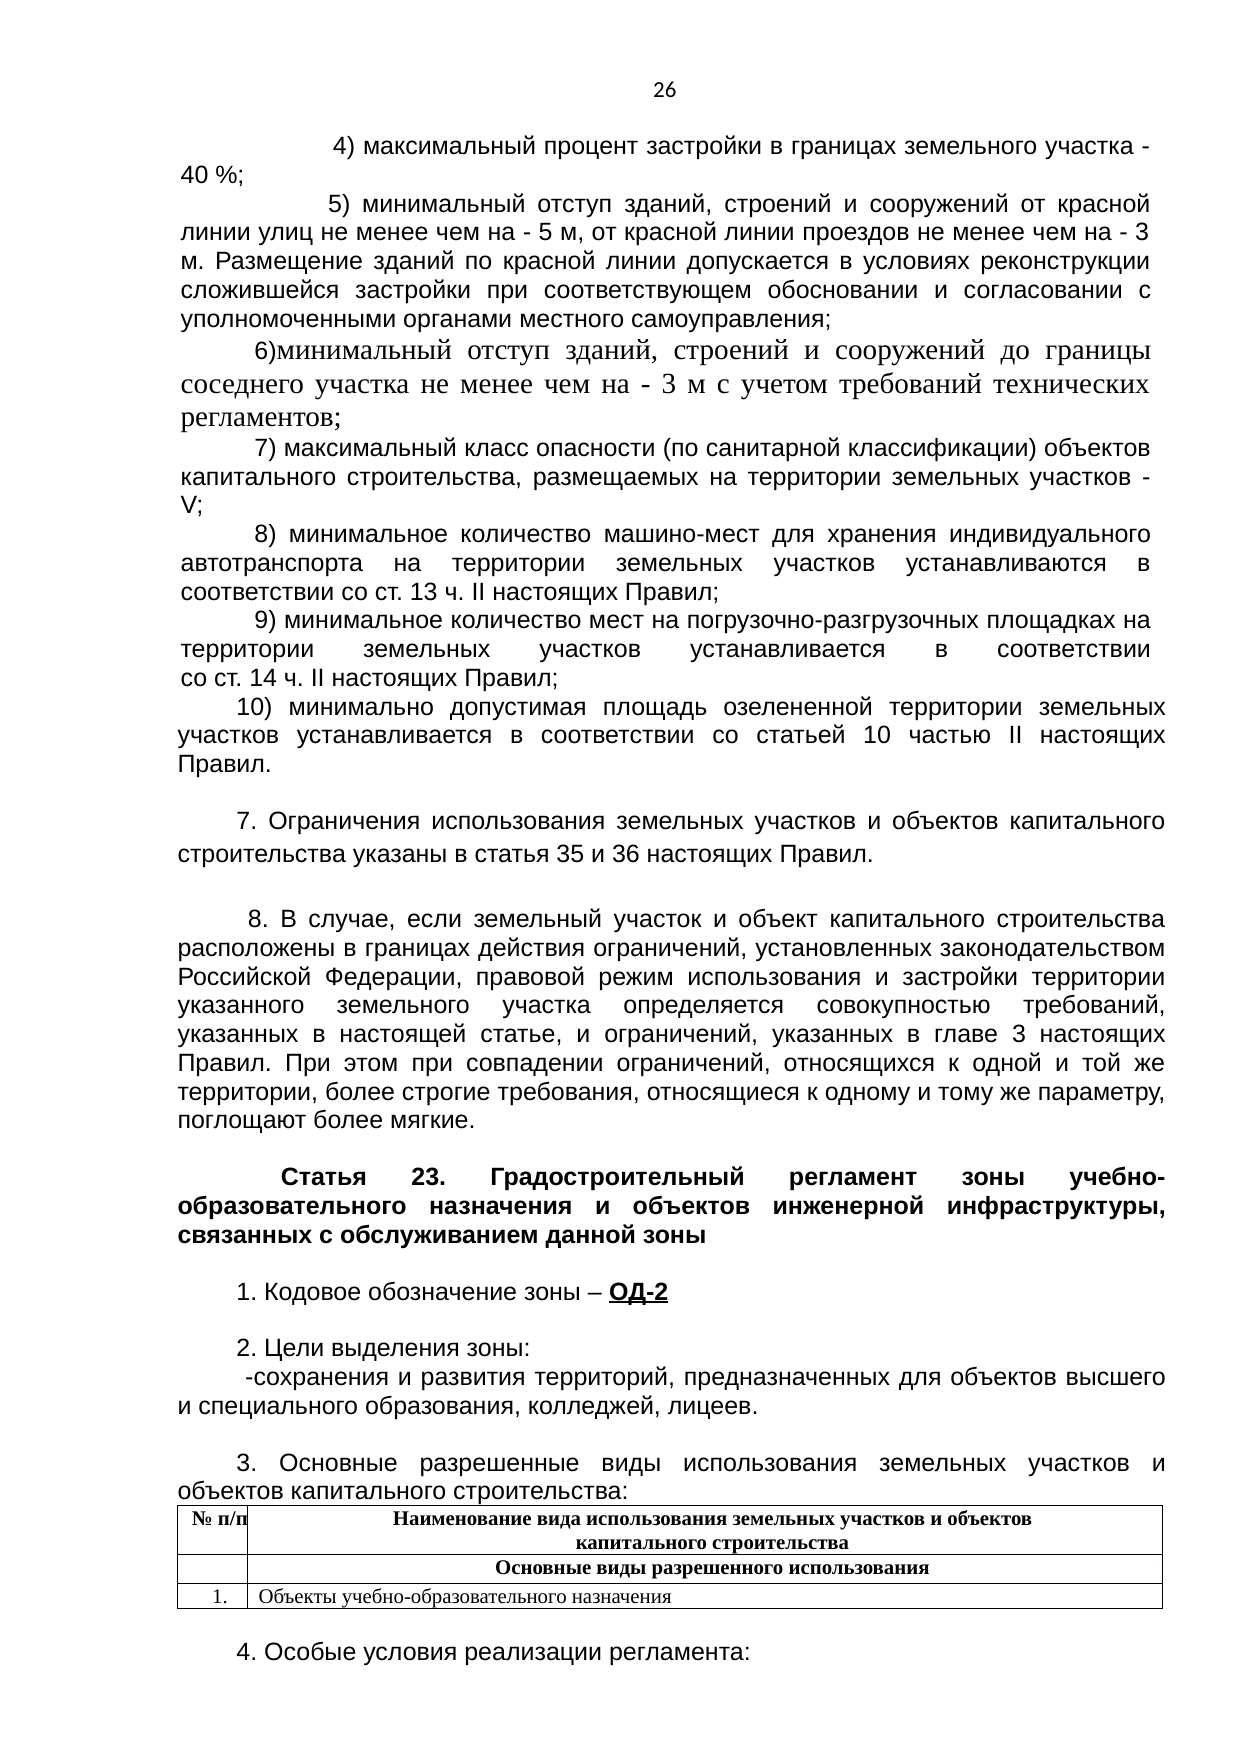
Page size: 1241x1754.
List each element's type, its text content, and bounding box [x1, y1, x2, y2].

table_cell 1. [178, 1584, 247, 1608]
text 7) максимальный класс опасности (по санитарной классификации) объектов капитального строительства, размещаемых на территории земельных участков - V; [176, 433, 1152, 519]
text 10) минимально допустимая площадь озелененной территории земельных участков устанавливается в соответствии со статьей 10 частью II настоящих Правил. [177, 692, 1167, 778]
text 1. Кодовое обозначение зоны – ОД-2 [177, 1276, 1167, 1305]
text 4) максимальный процент застройки в границах земельного участка - 40 %; [176, 131, 1152, 188]
table_cell [178, 1555, 247, 1583]
text -сохранения и развития территорий, предназначенных для объектов высшего и специального образования, колледжей, лицеев. [177, 1362, 1167, 1419]
table_header Наименование вида использования земельных участков и объектов капитального строительства [248, 1506, 1162, 1554]
table_header № п/п [178, 1506, 247, 1554]
text Статья 23. Градостроительный регламент зоны учебно-образовательного назначения и объектов инженерной инфраструктуры, связанных с обслуживанием данной зоны [177, 1162, 1167, 1248]
text 3. Основные разрешенные виды использования земельных участков и объектов капитального строительства: [177, 1447, 1167, 1505]
text 8. В случае, если земельный участок и объект капитального строительства расположены в границах действия ограничений, установленных законодательством Российской Федерации, правовой режим использования и застройки территории указанного земельного участка определяется совокупностью требований, указанных в настоящей статье, и ограничений, указанных в главе 3 настоящих Правил. При этом при совпадении ограничений, относящихся к одной и той же территории, более строгие требования, относящиеся к одному и тому же параметру, поглощают более мягкие. [177, 904, 1167, 1134]
text 7. Ограничения использования земельных участков и объектов капитального строительства указаны в статья 35 и 36 настоящих Правил. [177, 806, 1167, 868]
table_cell Объекты учебно-образовательного назначения [248, 1584, 1162, 1608]
text 9) минимальное количество мест на погрузочно-разгрузочных площадках на территории земельных участков устанавливается в соответствии со ст. 14 ч. II настоящих Правил; [176, 605, 1152, 692]
text 6)минимальный отступ зданий, строений и сооружений до границы соседнего участка не менее чем на - 3 м с учетом требований технических регламентов; [176, 332, 1152, 433]
text 4. Особые условия реализации регламента: [177, 1637, 1167, 1666]
table_cell Основные виды разрешенного использования [248, 1555, 1162, 1583]
text 2. Цели выделения зоны: [177, 1333, 1167, 1362]
text 5) минимальный отступ зданий, строений и сооружений от красной линии улиц не менее чем на - 5 м, от красной линии проездов не менее чем на - 3 м. Размещение зданий по красной линии допускается в условиях реконструкции сложившейся застройки при соответствующем обосновании и согласовании с уполномоченными органами местного самоуправления; [176, 188, 1152, 332]
text 8) минимальное количество машино-мест для хранения индивидуального автотранспорта на территории земельных участков устанавливаются в соответствии со ст. 13 ч. II настоящих Правил; [176, 519, 1152, 605]
